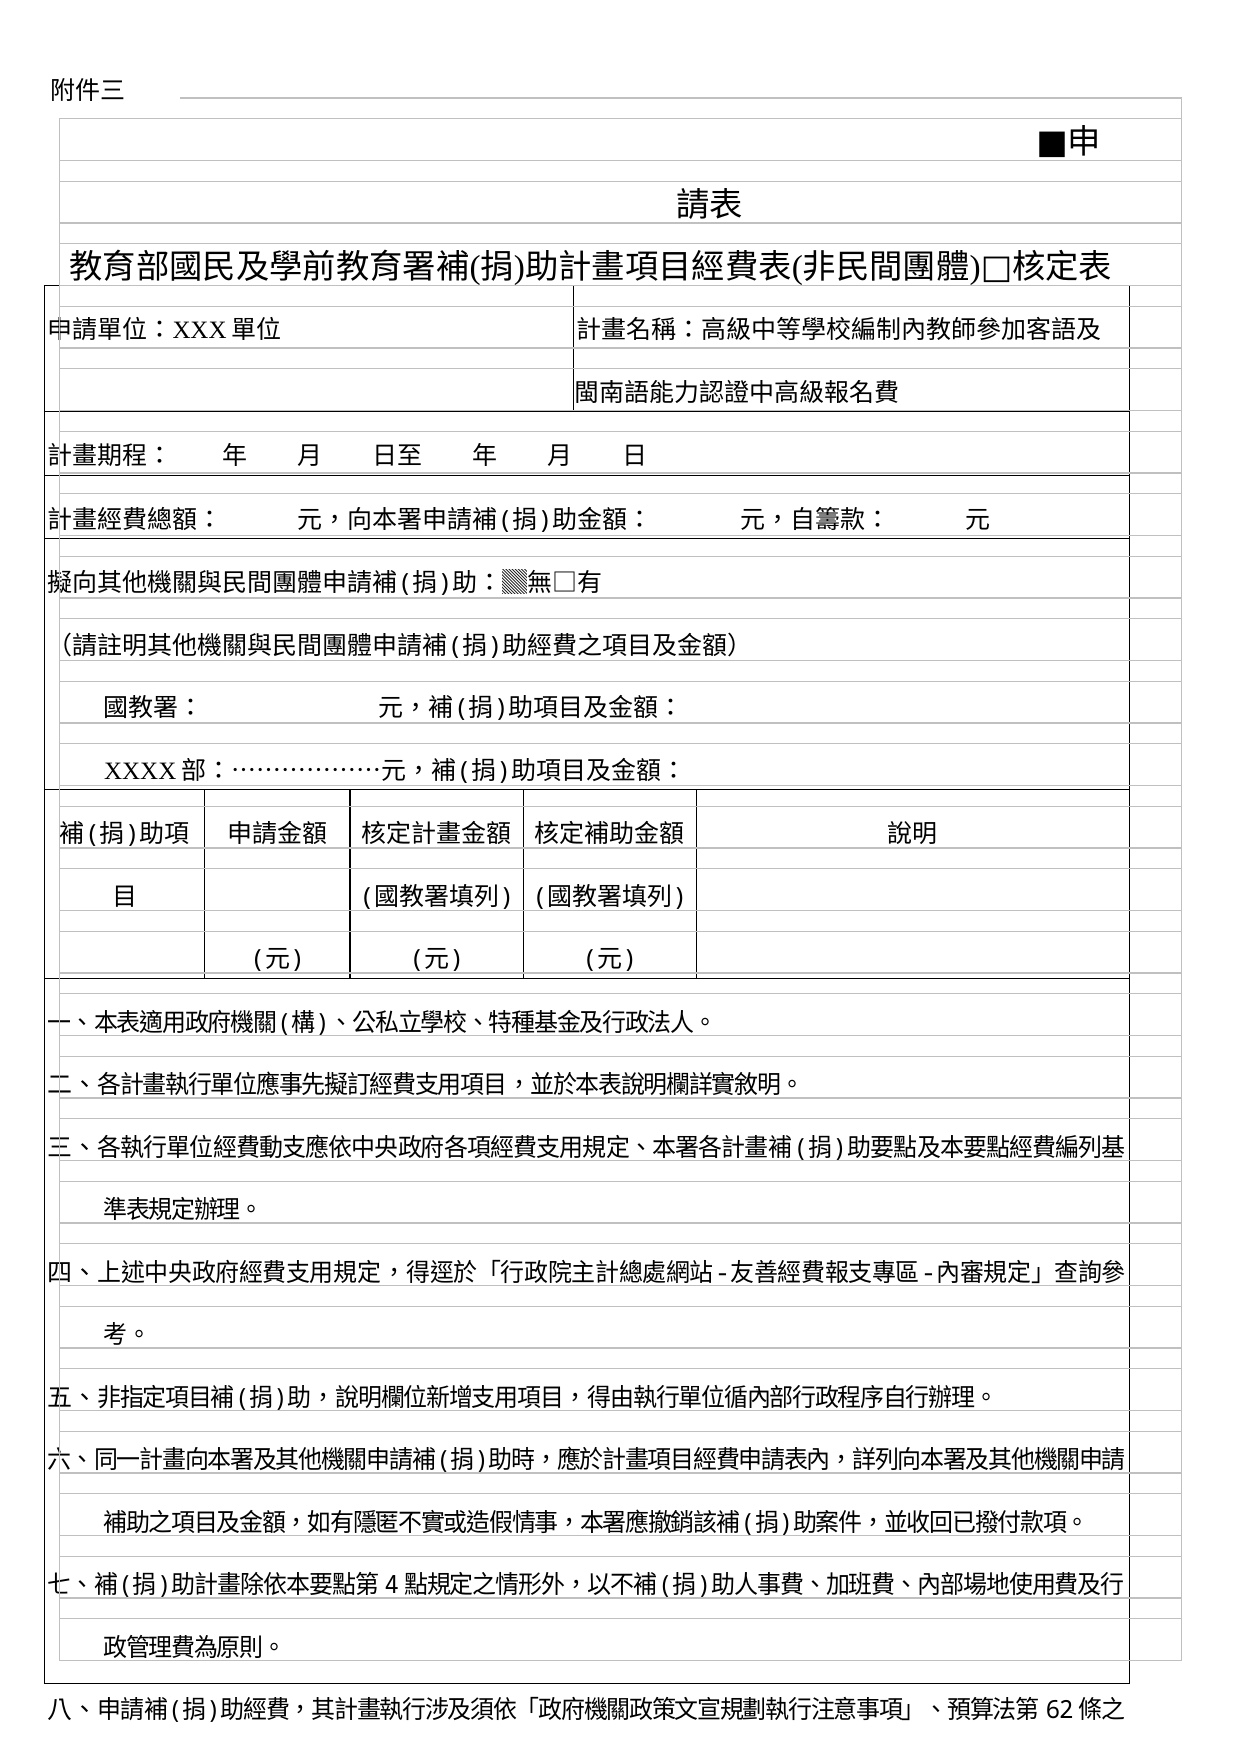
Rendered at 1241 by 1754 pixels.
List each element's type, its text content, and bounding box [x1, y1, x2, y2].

table_cell 申請金額 (元) [205, 807, 349, 847]
table_cell 申請金額 (元) [205, 849, 349, 868]
table_cell [1130, 1599, 1137, 1618]
table_cell 申請金額 (元) [205, 790, 349, 806]
table_cell 補(捐)助項目 [60, 869, 204, 910]
table_header ■申請表 [673, 99, 1137, 118]
table_cell 備註： 本表適用政府機關(構)、公私立學校、特種基金及行政法人。 各計畫執行單位應事先擬訂經費支用項目，並於本表說明欄詳實敘明。 各執行單位經費動支應依中央政府各項經費支用規定、本署各計畫補(捐)助要點及本要點經費編列基準表規定辦理。 上述中央政府經費支用規定，得逕於「行政院主計總處網站-友善經費報支專區-內審規定」查詢參考。 非指定項目補(捐)助，說明欄位新增支用項目，得由執行單位循內部行政程序自行辦理。 同一計畫向本署及其他機關申請補(捐)助時，應於計畫項目經費申請表內，詳列向本署及其他機關申請補助之項目及金額，如有隱匿不實或造假情事，本署應撤銷該補(捐)助案件，並收回已撥付款項。 補(捐)助計畫除依本要點第4點規定之情形外，以不補(捐)助人事費、加班費、內部場地使用費及行政管理費為原則。 申請補(捐)助經費，其計畫執行涉及須依「政府機關政策文宣規劃執行注意事項」、預算法第62條之1及其執行原則等相關規定辦理者，應明確標示其為「廣告」，且揭示贊助機關（教育部國民及學前教育署）名稱，並不得以置入性行銷方式進行。 [60, 1244, 1129, 1285]
table_cell [1130, 807, 1137, 847]
table_cell 擬向其他機關與民間團體申請補(捐)助：▓無□有 （請註明其他機關與民間團體申請補(捐)助經費之項目及金額） 國教署： 元，補(捐)助項目及金額： XXXX部：………………元，補(捐)助項目及金額： [60, 599, 1129, 618]
table_cell 補(捐)助項目 [60, 807, 204, 847]
table_cell 申請金額 (元) [205, 932, 349, 972]
table_cell 備註： 本表適用政府機關(構)、公私立學校、特種基金及行政法人。 各計畫執行單位應事先擬訂經費支用項目，並於本表說明欄詳實敘明。 各執行單位經費動支應依中央政府各項經費支用規定、本署各計畫補(捐)助要點及本要點經費編列基準表規定辦理。 上述中央政府經費支用規定，得逕於「行政院主計總處網站-友善經費報支專區-內審規定」查詢參考。 非指定項目補(捐)助，說明欄位新增支用項目，得由執行單位循內部行政程序自行辦理。 同一計畫向本署及其他機關申請補(捐)助時，應於計畫項目經費申請表內，詳列向本署及其他機關申請補助之項目及金額，如有隱匿不實或造假情事，本署應撤銷該補(捐)助案件，並收回已撥付款項。 補(捐)助計畫除依本要點第4點規定之情形外，以不補(捐)助人事費、加班費、內部場地使用費及行政管理費為原則。 申請補(捐)助經費，其計畫執行涉及須依「政府機關政策文宣規劃執行注意事項」、預算法第62條之1及其執行原則等相關規定辦理者，應明確標示其為「廣告」，且揭示贊助機關（教育部國民及學前教育署）名稱，並不得以置入性行銷方式進行。 [60, 1432, 1129, 1472]
table_cell [1130, 869, 1137, 910]
table_cell 備註： 本表適用政府機關(構)、公私立學校、特種基金及行政法人。 各計畫執行單位應事先擬訂經費支用項目，並於本表說明欄詳實敘明。 各執行單位經費動支應依中央政府各項經費支用規定、本署各計畫補(捐)助要點及本要點經費編列基準表規定辦理。 上述中央政府經費支用規定，得逕於「行政院主計總處網站-友善經費報支專區-內審規定」查詢參考。 非指定項目補(捐)助，說明欄位新增支用項目，得由執行單位循內部行政程序自行辦理。 同一計畫向本署及其他機關申請補(捐)助時，應於計畫項目經費申請表內，詳列向本署及其他機關申請補助之項目及金額，如有隱匿不實或造假情事，本署應撤銷該補(捐)助案件，並收回已撥付款項。 補(捐)助計畫除依本要點第4點規定之情形外，以不補(捐)助人事費、加班費、內部場地使用費及行政管理費為原則。 申請補(捐)助經費，其計畫執行涉及須依「政府機關政策文宣規劃執行注意事項」、預算法第62條之1及其執行原則等相關規定辦理者，應明確標示其為「廣告」，且揭示贊助機關（教育部國民及學前教育署）名稱，並不得以置入性行銷方式進行。 [60, 1536, 1129, 1556]
table_header [350, 119, 472, 160]
table_cell 備註： 本表適用政府機關(構)、公私立學校、特種基金及行政法人。 各計畫執行單位應事先擬訂經費支用項目，並於本表說明欄詳實敘明。 各執行單位經費動支應依中央政府各項經費支用規定、本署各計畫補(捐)助要點及本要點經費編列基準表規定辦理。 上述中央政府經費支用規定，得逕於「行政院主計總處網站-友善經費報支專區-內審規定」查詢參考。 非指定項目補(捐)助，說明欄位新增支用項目，得由執行單位循內部行政程序自行辦理。 同一計畫向本署及其他機關申請補(捐)助時，應於計畫項目經費申請表內，詳列向本署及其他機關申請補助之項目及金額，如有隱匿不實或造假情事，本署應撤銷該補(捐)助案件，並收回已撥付款項。 補(捐)助計畫除依本要點第4點規定之情形外，以不補(捐)助人事費、加班費、內部場地使用費及行政管理費為原則。 申請補(捐)助經費，其計畫執行涉及須依「政府機關政策文宣規劃執行注意事項」、預算法第62條之1及其執行原則等相關規定辦理者，應明確標示其為「廣告」，且揭示贊助機關（教育部國民及學前教育署）名稱，並不得以置入性行銷方式進行。 [60, 1182, 1129, 1222]
table_cell 備註： 本表適用政府機關(構)、公私立學校、特種基金及行政法人。 各計畫執行單位應事先擬訂經費支用項目，並於本表說明欄詳實敘明。 各執行單位經費動支應依中央政府各項經費支用規定、本署各計畫補(捐)助要點及本要點經費編列基準表規定辦理。 上述中央政府經費支用規定，得逕於「行政院主計總處網站-友善經費報支專區-內審規定」查詢參考。 非指定項目補(捐)助，說明欄位新增支用項目，得由執行單位循內部行政程序自行辦理。 同一計畫向本署及其他機關申請補(捐)助時，應於計畫項目經費申請表內，詳列向本署及其他機關申請補助之項目及金額，如有隱匿不實或造假情事，本署應撤銷該補(捐)助案件，並收回已撥付款項。 補(捐)助計畫除依本要點第4點規定之情形外，以不補(捐)助人事費、加班費、內部場地使用費及行政管理費為原則。 申請補(捐)助經費，其計畫執行涉及須依「政府機關政策文宣規劃執行注意事項」、預算法第62條之1及其執行原則等相關規定辦理者，應明確標示其為「廣告」，且揭示贊助機關（教育部國民及學前教育署）名稱，並不得以置入性行銷方式進行。 [60, 1557, 1129, 1597]
table_cell 備註： 本表適用政府機關(構)、公私立學校、特種基金及行政法人。 各計畫執行單位應事先擬訂經費支用項目，並於本表說明欄詳實敘明。 各執行單位經費動支應依中央政府各項經費支用規定、本署各計畫補(捐)助要點及本要點經費編列基準表規定辦理。 上述中央政府經費支用規定，得逕於「行政院主計總處網站-友善經費報支專區-內審規定」查詢參考。 非指定項目補(捐)助，說明欄位新增支用項目，得由執行單位循內部行政程序自行辦理。 同一計畫向本署及其他機關申請補(捐)助時，應於計畫項目經費申請表內，詳列向本署及其他機關申請補助之項目及金額，如有隱匿不實或造假情事，本署應撤銷該補(捐)助案件，並收回已撥付款項。 補(捐)助計畫除依本要點第4點規定之情形外，以不補(捐)助人事費、加班費、內部場地使用費及行政管理費為原則。 申請補(捐)助經費，其計畫執行涉及須依「政府機關政策文宣規劃執行注意事項」、預算法第62條之1及其執行原則等相關規定辦理者，應明確標示其為「廣告」，且揭示贊助機關（教育部國民及學前教育署）名稱，並不得以置入性行銷方式進行。 [60, 1349, 1129, 1368]
table_cell [697, 869, 1129, 910]
table_header [350, 182, 472, 222]
table_cell 申請金額 (元) [205, 869, 349, 910]
table_cell 備註： 本表適用政府機關(構)、公私立學校、特種基金及行政法人。 各計畫執行單位應事先擬訂經費支用項目，並於本表說明欄詳實敘明。 各執行單位經費動支應依中央政府各項經費支用規定、本署各計畫補(捐)助要點及本要點經費編列基準表規定辦理。 上述中央政府經費支用規定，得逕於「行政院主計總處網站-友善經費報支專區-內審規定」查詢參考。 非指定項目補(捐)助，說明欄位新增支用項目，得由執行單位循內部行政程序自行辦理。 同一計畫向本署及其他機關申請補(捐)助時，應於計畫項目經費申請表內，詳列向本署及其他機關申請補助之項目及金額，如有隱匿不實或造假情事，本署應撤銷該補(捐)助案件，並收回已撥付款項。 補(捐)助計畫除依本要點第4點規定之情形外，以不補(捐)助人事費、加班費、內部場地使用費及行政管理費為原則。 申請補(捐)助經費，其計畫執行涉及須依「政府機關政策文宣規劃執行注意事項」、預算法第62條之1及其執行原則等相關規定辦理者，應明確標示其為「廣告」，且揭示贊助機關（教育部國民及學前教育署）名稱，並不得以置入性行銷方式進行。 [60, 1411, 1129, 1431]
table_cell [1130, 1286, 1137, 1306]
table_cell 擬向其他機關與民間團體申請補(捐)助：▓無□有 （請註明其他機關與民間團體申請補(捐)助經費之項目及金額） 國教署： 元，補(捐)助項目及金額： XXXX部：………………元，補(捐)助項目及金額： [60, 724, 1129, 743]
table_cell [1130, 411, 1137, 431]
table_cell [1130, 744, 1137, 785]
table_cell [697, 911, 1129, 931]
table_cell 備註： 本表適用政府機關(構)、公私立學校、特種基金及行政法人。 各計畫執行單位應事先擬訂經費支用項目，並於本表說明欄詳實敘明。 各執行單位經費動支應依中央政府各項經費支用規定、本署各計畫補(捐)助要點及本要點經費編列基準表規定辦理。 上述中央政府經費支用規定，得逕於「行政院主計總處網站-友善經費報支專區-內審規定」查詢參考。 非指定項目補(捐)助，說明欄位新增支用項目，得由執行單位循內部行政程序自行辦理。 同一計畫向本署及其他機關申請補(捐)助時，應於計畫項目經費申請表內，詳列向本署及其他機關申請補助之項目及金額，如有隱匿不實或造假情事，本署應撤銷該補(捐)助案件，並收回已撥付款項。 補(捐)助計畫除依本要點第4點規定之情形外，以不補(捐)助人事費、加班費、內部場地使用費及行政管理費為原則。 申請補(捐)助經費，其計畫執行涉及須依「政府機關政策文宣規劃執行注意事項」、預算法第62條之1及其執行原則等相關規定辦理者，應明確標示其為「廣告」，且揭示贊助機關（教育部國民及學前教育署）名稱，並不得以置入性行銷方式進行。 [60, 1369, 1129, 1410]
table_cell 申請單位：XXX單位 [45, 286, 59, 411]
table_cell 備註： 本表適用政府機關(構)、公私立學校、特種基金及行政法人。 各計畫執行單位應事先擬訂經費支用項目，並於本表說明欄詳實敘明。 各執行單位經費動支應依中央政府各項經費支用規定、本署各計畫補(捐)助要點及本要點經費編列基準表規定辦理。 上述中央政府經費支用規定，得逕於「行政院主計總處網站-友善經費報支專區-內審規定」查詢參考。 非指定項目補(捐)助，說明欄位新增支用項目，得由執行單位循內部行政程序自行辦理。 同一計畫向本署及其他機關申請補(捐)助時，應於計畫項目經費申請表內，詳列向本署及其他機關申請補助之項目及金額，如有隱匿不實或造假情事，本署應撤銷該補(捐)助案件，並收回已撥付款項。 補(捐)助計畫除依本要點第4點規定之情形外，以不補(捐)助人事費、加班費、內部場地使用費及行政管理費為原則。 申請補(捐)助經費，其計畫執行涉及須依「政府機關政策文宣規劃執行注意事項」、預算法第62條之1及其執行原則等相關規定辦理者，應明確標示其為「廣告」，且揭示贊助機關（教育部國民及學前教育署）名稱，並不得以置入性行銷方式進行。 [60, 1474, 1129, 1493]
table_cell 申請單位：XXX單位 [60, 307, 573, 347]
table_cell 核定補助金額 (國教署填列) (元) [524, 849, 696, 868]
table_cell 備註： 本表適用政府機關(構)、公私立學校、特種基金及行政法人。 各計畫執行單位應事先擬訂經費支用項目，並於本表說明欄詳實敘明。 各執行單位經費動支應依中央政府各項經費支用規定、本署各計畫補(捐)助要點及本要點經費編列基準表規定辦理。 上述中央政府經費支用規定，得逕於「行政院主計總處網站-友善經費報支專區-內審規定」查詢參考。 非指定項目補(捐)助，說明欄位新增支用項目，得由執行單位循內部行政程序自行辦理。 同一計畫向本署及其他機關申請補(捐)助時，應於計畫項目經費申請表內，詳列向本署及其他機關申請補助之項目及金額，如有隱匿不實或造假情事，本署應撤銷該補(捐)助案件，並收回已撥付款項。 補(捐)助計畫除依本要點第4點規定之情形外，以不補(捐)助人事費、加班費、內部場地使用費及行政管理費為原則。 申請補(捐)助經費，其計畫執行涉及須依「政府機關政策文宣規劃執行注意事項」、預算法第62條之1及其執行原則等相關規定辦理者，應明確標示其為「廣告」，且揭示贊助機關（教育部國民及學前教育署）名稱，並不得以置入性行銷方式進行。 [60, 1099, 1129, 1118]
table_cell [1130, 619, 1137, 660]
table_cell 擬向其他機關與民間團體申請補(捐)助：▓無□有 （請註明其他機關與民間團體申請補(捐)助經費之項目及金額） 國教署： 元，補(捐)助項目及金額： XXXX部：………………元，補(捐)助項目及金額： [60, 682, 1129, 722]
table_cell 擬向其他機關與民間團體申請補(捐)助：▓無□有 （請註明其他機關與民間團體申請補(捐)助經費之項目及金額） 國教署： 元，補(捐)助項目及金額： XXXX部：………………元，補(捐)助項目及金額： [60, 661, 1129, 681]
table_header [472, 182, 673, 222]
table_cell 計畫期程： 年 月 日至 年 月 日 [60, 432, 1129, 472]
table_cell [1130, 599, 1137, 618]
table_cell 核定補助金額 (國教署填列) (元) [524, 974, 696, 978]
table_cell 核定計畫金額(國教署填列) (元) [351, 807, 523, 847]
table_cell [1130, 369, 1137, 410]
table_cell 補(捐)助項目 [45, 790, 59, 978]
table_cell [1130, 789, 1137, 806]
table_cell 核定補助金額 (國教署填列) (元) [524, 790, 696, 806]
table_cell [1130, 1369, 1137, 1410]
table_cell [1130, 1057, 1137, 1097]
table_header ■申請表 [673, 161, 1137, 181]
table_cell 備註： 本表適用政府機關(構)、公私立學校、特種基金及行政法人。 各計畫執行單位應事先擬訂經費支用項目，並於本表說明欄詳實敘明。 各執行單位經費動支應依中央政府各項經費支用規定、本署各計畫補(捐)助要點及本要點經費編列基準表規定辦理。 上述中央政府經費支用規定，得逕於「行政院主計總處網站-友善經費報支專區-內審規定」查詢參考。 非指定項目補(捐)助，說明欄位新增支用項目，得由執行單位循內部行政程序自行辦理。 同一計畫向本署及其他機關申請補(捐)助時，應於計畫項目經費申請表內，詳列向本署及其他機關申請補助之項目及金額，如有隱匿不實或造假情事，本署應撤銷該補(捐)助案件，並收回已撥付款項。 補(捐)助計畫除依本要點第4點規定之情形外，以不補(捐)助人事費、加班費、內部場地使用費及行政管理費為原則。 申請補(捐)助經費，其計畫執行涉及須依「政府機關政策文宣規劃執行注意事項」、預算法第62條之1及其執行原則等相關規定辦理者，應明確標示其為「廣告」，且揭示贊助機關（教育部國民及學前教育署）名稱，並不得以置入性行銷方式進行。 [60, 979, 1129, 993]
table_cell 擬向其他機關與民間團體申請補(捐)助：▓無□有 （請註明其他機關與民間團體申請補(捐)助經費之項目及金額） 國教署： 元，補(捐)助項目及金額： XXXX部：………………元，補(捐)助項目及金額： [60, 619, 1129, 660]
table_cell 計畫名稱：高級中等學校編制內教師參加客語及閩南語能力認證中高級報名費 [574, 307, 1129, 347]
table_cell 補(捐)助項目 [60, 911, 204, 931]
table_cell 計畫經費總額： 元，向本署申請補(捐)助金額： 元，自籌款： 元 [60, 494, 1129, 535]
table_cell [1130, 1244, 1137, 1285]
table_cell [1130, 994, 1137, 1035]
table_cell 申請單位：XXX單位 [60, 286, 573, 306]
table_cell 計畫期程： 年 月 日至 年 月 日 [45, 412, 59, 474]
table_cell [1130, 978, 1137, 993]
table_cell 備註： 本表適用政府機關(構)、公私立學校、特種基金及行政法人。 各計畫執行單位應事先擬訂經費支用項目，並於本表說明欄詳實敘明。 各執行單位經費動支應依中央政府各項經費支用規定、本署各計畫補(捐)助要點及本要點經費編列基準表規定辦理。 上述中央政府經費支用規定，得逕於「行政院主計總處網站-友善經費報支專區-內審規定」查詢參考。 非指定項目補(捐)助，說明欄位新增支用項目，得由執行單位循內部行政程序自行辦理。 同一計畫向本署及其他機關申請補(捐)助時，應於計畫項目經費申請表內，詳列向本署及其他機關申請補助之項目及金額，如有隱匿不實或造假情事，本署應撤銷該補(捐)助案件，並收回已撥付款項。 補(捐)助計畫除依本要點第4點規定之情形外，以不補(捐)助人事費、加班費、內部場地使用費及行政管理費為原則。 申請補(捐)助經費，其計畫執行涉及須依「政府機關政策文宣規劃執行注意事項」、預算法第62條之1及其執行原則等相關規定辦理者，應明確標示其為「廣告」，且揭示贊助機關（教育部國民及學前教育署）名稱，並不得以置入性行銷方式進行。 [60, 1307, 1129, 1347]
table_cell 核定補助金額 (國教署填列) (元) [524, 932, 696, 972]
table_cell 補(捐)助項目 [60, 849, 204, 868]
table_cell 補(捐)助項目 [60, 974, 204, 978]
table_cell 計畫經費總額： 元，向本署申請補(捐)助金額： 元，自籌款： 元 [60, 476, 1129, 493]
table_cell 計畫期程： 年 月 日至 年 月 日 [60, 412, 1129, 431]
table_cell 補(捐)助項目 [60, 790, 204, 806]
table_cell 核定計畫金額(國教署填列) (元) [351, 911, 523, 931]
table_cell [697, 932, 1129, 972]
table_cell 計畫經費總額： 元，向本署申請補(捐)助金額： 元，自籌款： 元 [45, 476, 59, 538]
table_cell [1130, 1119, 1137, 1160]
table_header [60, 119, 350, 160]
table_header [472, 161, 673, 181]
table_cell 備註： 本表適用政府機關(構)、公私立學校、特種基金及行政法人。 各計畫執行單位應事先擬訂經費支用項目，並於本表說明欄詳實敘明。 各執行單位經費動支應依中央政府各項經費支用規定、本署各計畫補(捐)助要點及本要點經費編列基準表規定辦理。 上述中央政府經費支用規定，得逕於「行政院主計總處網站-友善經費報支專區-內審規定」查詢參考。 非指定項目補(捐)助，說明欄位新增支用項目，得由執行單位循內部行政程序自行辦理。 同一計畫向本署及其他機關申請補(捐)助時，應於計畫項目經費申請表內，詳列向本署及其他機關申請補助之項目及金額，如有隱匿不實或造假情事，本署應撤銷該補(捐)助案件，並收回已撥付款項。 補(捐)助計畫除依本要點第4點規定之情形外，以不補(捐)助人事費、加班費、內部場地使用費及行政管理費為原則。 申請補(捐)助經費，其計畫執行涉及須依「政府機關政策文宣規劃執行注意事項」、預算法第62條之1及其執行原則等相關規定辦理者，應明確標示其為「廣告」，且揭示贊助機關（教育部國民及學前教育署）名稱，並不得以置入性行銷方式進行。 [60, 1161, 1129, 1181]
table_cell [1130, 911, 1137, 931]
table_cell 備註： 本表適用政府機關(構)、公私立學校、特種基金及行政法人。 各計畫執行單位應事先擬訂經費支用項目，並於本表說明欄詳實敘明。 各執行單位經費動支應依中央政府各項經費支用規定、本署各計畫補(捐)助要點及本要點經費編列基準表規定辦理。 上述中央政府經費支用規定，得逕於「行政院主計總處網站-友善經費報支專區-內審規定」查詢參考。 非指定項目補(捐)助，說明欄位新增支用項目，得由執行單位循內部行政程序自行辦理。 同一計畫向本署及其他機關申請補(捐)助時，應於計畫項目經費申請表內，詳列向本署及其他機關申請補助之項目及金額，如有隱匿不實或造假情事，本署應撤銷該補(捐)助案件，並收回已撥付款項。 補(捐)助計畫除依本要點第4點規定之情形外，以不補(捐)助人事費、加班費、內部場地使用費及行政管理費為原則。 申請補(捐)助經費，其計畫執行涉及須依「政府機關政策文宣規劃執行注意事項」、預算法第62條之1及其執行原則等相關規定辦理者，應明確標示其為「廣告」，且揭示贊助機關（教育部國民及學前教育署）名稱，並不得以置入性行銷方式進行。 [60, 1224, 1129, 1243]
table_cell 備註： 本表適用政府機關(構)、公私立學校、特種基金及行政法人。 各計畫執行單位應事先擬訂經費支用項目，並於本表說明欄詳實敘明。 各執行單位經費動支應依中央政府各項經費支用規定、本署各計畫補(捐)助要點及本要點經費編列基準表規定辦理。 上述中央政府經費支用規定，得逕於「行政院主計總處網站-友善經費報支專區-內審規定」查詢參考。 非指定項目補(捐)助，說明欄位新增支用項目，得由執行單位循內部行政程序自行辦理。 同一計畫向本署及其他機關申請補(捐)助時，應於計畫項目經費申請表內，詳列向本署及其他機關申請補助之項目及金額，如有隱匿不實或造假情事，本署應撤銷該補(捐)助案件，並收回已撥付款項。 補(捐)助計畫除依本要點第4點規定之情形外，以不補(捐)助人事費、加班費、內部場地使用費及行政管理費為原則。 申請補(捐)助經費，其計畫執行涉及須依「政府機關政策文宣規劃執行注意事項」、預算法第62條之1及其執行原則等相關規定辦理者，應明確標示其為「廣告」，且揭示贊助機關（教育部國民及學前教育署）名稱，並不得以置入性行銷方式進行。 [60, 994, 1129, 1035]
table_cell [1130, 1349, 1137, 1368]
table_cell [1130, 475, 1137, 493]
table_cell 計畫名稱：高級中等學校編制內教師參加客語及閩南語能力認證中高級報名費 [574, 349, 1129, 368]
table_header [60, 182, 350, 222]
table_cell [697, 790, 1129, 806]
table_cell 備註： 本表適用政府機關(構)、公私立學校、特種基金及行政法人。 各計畫執行單位應事先擬訂經費支用項目，並於本表說明欄詳實敘明。 各執行單位經費動支應依中央政府各項經費支用規定、本署各計畫補(捐)助要點及本要點經費編列基準表規定辦理。 上述中央政府經費支用規定，得逕於「行政院主計總處網站-友善經費報支專區-內審規定」查詢參考。 非指定項目補(捐)助，說明欄位新增支用項目，得由執行單位循內部行政程序自行辦理。 同一計畫向本署及其他機關申請補(捐)助時，應於計畫項目經費申請表內，詳列向本署及其他機關申請補助之項目及金額，如有隱匿不實或造假情事，本署應撤銷該補(捐)助案件，並收回已撥付款項。 補(捐)助計畫除依本要點第4點規定之情形外，以不補(捐)助人事費、加班費、內部場地使用費及行政管理費為原則。 申請補(捐)助經費，其計畫執行涉及須依「政府機關政策文宣規劃執行注意事項」、預算法第62條之1及其執行原則等相關規定辦理者，應明確標示其為「廣告」，且揭示贊助機關（教育部國民及學前教育署）名稱，並不得以置入性行銷方式進行。 [60, 1619, 1129, 1660]
table_cell 備註： 本表適用政府機關(構)、公私立學校、特種基金及行政法人。 各計畫執行單位應事先擬訂經費支用項目，並於本表說明欄詳實敘明。 各執行單位經費動支應依中央政府各項經費支用規定、本署各計畫補(捐)助要點及本要點經費編列基準表規定辦理。 上述中央政府經費支用規定，得逕於「行政院主計總處網站-友善經費報支專區-內審規定」查詢參考。 非指定項目補(捐)助，說明欄位新增支用項目，得由執行單位循內部行政程序自行辦理。 同一計畫向本署及其他機關申請補(捐)助時，應於計畫項目經費申請表內，詳列向本署及其他機關申請補助之項目及金額，如有隱匿不實或造假情事，本署應撤銷該補(捐)助案件，並收回已撥付款項。 補(捐)助計畫除依本要點第4點規定之情形外，以不補(捐)助人事費、加班費、內部場地使用費及行政管理費為原則。 申請補(捐)助經費，其計畫執行涉及須依「政府機關政策文宣規劃執行注意事項」、預算法第62條之1及其執行原則等相關規定辦理者，應明確標示其為「廣告」，且揭示贊助機關（教育部國民及學前教育署）名稱，並不得以置入性行銷方式進行。 [60, 1119, 1129, 1160]
table_cell 申請單位：XXX單位 [60, 349, 573, 368]
table_cell 計畫名稱：高級中等學校編制內教師參加客語及閩南語能力認證中高級報名費 [574, 286, 1129, 306]
table_cell 核定計畫金額(國教署填列) (元) [351, 869, 523, 910]
table_header ■申請表 [673, 182, 1137, 222]
table_cell 申請金額 (元) [205, 911, 349, 931]
table_cell 申請金額 (元) [205, 974, 349, 978]
table_cell [1130, 1161, 1137, 1181]
table_cell [60, 224, 1137, 243]
table_cell 說明 [697, 807, 1129, 847]
table_cell [1130, 661, 1137, 681]
table_cell 核定計畫金額(國教署填列) (元) [351, 932, 523, 972]
table_cell [1130, 1557, 1137, 1597]
table_cell 核定補助金額 (國教署填列) (元) [524, 869, 696, 910]
table_cell [1130, 1619, 1137, 1660]
table_cell [1130, 682, 1137, 722]
table_header ■申請表 [673, 119, 1137, 160]
table_cell 備註： 本表適用政府機關(構)、公私立學校、特種基金及行政法人。 各計畫執行單位應事先擬訂經費支用項目，並於本表說明欄詳實敘明。 各執行單位經費動支應依中央政府各項經費支用規定、本署各計畫補(捐)助要點及本要點經費編列基準表規定辦理。 上述中央政府經費支用規定，得逕於「行政院主計總處網站-友善經費報支專區-內審規定」查詢參考。 非指定項目補(捐)助，說明欄位新增支用項目，得由執行單位循內部行政程序自行辦理。 同一計畫向本署及其他機關申請補(捐)助時，應於計畫項目經費申請表內，詳列向本署及其他機關申請補助之項目及金額，如有隱匿不實或造假情事，本署應撤銷該補(捐)助案件，並收回已撥付款項。 補(捐)助計畫除依本要點第4點規定之情形外，以不補(捐)助人事費、加班費、內部場地使用費及行政管理費為原則。 申請補(捐)助經費，其計畫執行涉及須依「政府機關政策文宣規劃執行注意事項」、預算法第62條之1及其執行原則等相關規定辦理者，應明確標示其為「廣告」，且揭示贊助機關（教育部國民及學前教育署）名稱，並不得以置入性行銷方式進行。 [60, 1057, 1129, 1097]
table_cell 備註： 本表適用政府機關(構)、公私立學校、特種基金及行政法人。 各計畫執行單位應事先擬訂經費支用項目，並於本表說明欄詳實敘明。 各執行單位經費動支應依中央政府各項經費支用規定、本署各計畫補(捐)助要點及本要點經費編列基準表規定辦理。 上述中央政府經費支用規定，得逕於「行政院主計總處網站-友善經費報支專區-內審規定」查詢參考。 非指定項目補(捐)助，說明欄位新增支用項目，得由執行單位循內部行政程序自行辦理。 同一計畫向本署及其他機關申請補(捐)助時，應於計畫項目經費申請表內，詳列向本署及其他機關申請補助之項目及金額，如有隱匿不實或造假情事，本署應撤銷該補(捐)助案件，並收回已撥付款項。 補(捐)助計畫除依本要點第4點規定之情形外，以不補(捐)助人事費、加班費、內部場地使用費及行政管理費為原則。 申請補(捐)助經費，其計畫執行涉及須依「政府機關政策文宣規劃執行注意事項」、預算法第62條之1及其執行原則等相關規定辦理者，應明確標示其為「廣告」，且揭示贊助機關（教育部國民及學前教育署）名稱，並不得以置入性行銷方式進行。 [60, 1494, 1129, 1535]
table_cell 擬向其他機關與民間團體申請補(捐)助：▓無□有 （請註明其他機關與民間團體申請補(捐)助經費之項目及金額） 國教署： 元，補(捐)助項目及金額： XXXX部：………………元，補(捐)助項目及金額： [60, 557, 1129, 597]
table_cell [1130, 1182, 1137, 1222]
table_cell [1130, 538, 1137, 556]
table_cell [1130, 307, 1137, 347]
table_cell [1130, 724, 1137, 743]
table_cell [1130, 1536, 1137, 1556]
table_header [35, 63, 350, 222]
table_cell [1130, 494, 1137, 535]
table_cell [1130, 1494, 1137, 1535]
table_cell 核定計畫金額(國教署填列) (元) [351, 974, 523, 978]
table_cell 備註： 本表適用政府機關(構)、公私立學校、特種基金及行政法人。 各計畫執行單位應事先擬訂經費支用項目，並於本表說明欄詳實敘明。 各執行單位經費動支應依中央政府各項經費支用規定、本署各計畫補(捐)助要點及本要點經費編列基準表規定辦理。 上述中央政府經費支用規定，得逕於「行政院主計總處網站-友善經費報支專區-內審規定」查詢參考。 非指定項目補(捐)助，說明欄位新增支用項目，得由執行單位循內部行政程序自行辦理。 同一計畫向本署及其他機關申請補(捐)助時，應於計畫項目經費申請表內，詳列向本署及其他機關申請補助之項目及金額，如有隱匿不實或造假情事，本署應撤銷該補(捐)助案件，並收回已撥付款項。 補(捐)助計畫除依本要點第4點規定之情形外，以不補(捐)助人事費、加班費、內部場地使用費及行政管理費為原則。 申請補(捐)助經費，其計畫執行涉及須依「政府機關政策文宣規劃執行注意事項」、預算法第62條之1及其執行原則等相關規定辦理者，應明確標示其為「廣告」，且揭示贊助機關（教育部國民及學前教育署）名稱，並不得以置入性行銷方式進行。 [60, 1599, 1129, 1618]
table_header [60, 161, 350, 181]
table_cell [1130, 1099, 1137, 1118]
table_header [472, 119, 673, 160]
table_cell [1130, 932, 1137, 972]
table_cell 核定補助金額 (國教署填列) (元) [524, 807, 696, 847]
table_cell [1130, 286, 1137, 306]
table_cell [1130, 1036, 1137, 1056]
table_cell 核定補助金額 (國教署填列) (元) [524, 911, 696, 931]
table_cell [1130, 1307, 1137, 1347]
table_cell 核定計畫金額(國教署填列) (元) [351, 790, 523, 806]
table_cell 核定計畫金額(國教署填列) (元) [351, 849, 523, 868]
table_cell 備註： 本表適用政府機關(構)、公私立學校、特種基金及行政法人。 各計畫執行單位應事先擬訂經費支用項目，並於本表說明欄詳實敘明。 各執行單位經費動支應依中央政府各項經費支用規定、本署各計畫補(捐)助要點及本要點經費編列基準表規定辦理。 上述中央政府經費支用規定，得逕於「行政院主計總處網站-友善經費報支專區-內審規定」查詢參考。 非指定項目補(捐)助，說明欄位新增支用項目，得由執行單位循內部行政程序自行辦理。 同一計畫向本署及其他機關申請補(捐)助時，應於計畫項目經費申請表內，詳列向本署及其他機關申請補助之項目及金額，如有隱匿不實或造假情事，本署應撤銷該補(捐)助案件，並收回已撥付款項。 補(捐)助計畫除依本要點第4點規定之情形外，以不補(捐)助人事費、加班費、內部場地使用費及行政管理費為原則。 申請補(捐)助經費，其計畫執行涉及須依「政府機關政策文宣規劃執行注意事項」、預算法第62條之1及其執行原則等相關規定辦理者，應明確標示其為「廣告」，且揭示贊助機關（教育部國民及學前教育署）名稱，並不得以置入性行銷方式進行。 [60, 1286, 1129, 1306]
table_header [350, 99, 472, 118]
table_cell 補(捐)助項目 [60, 932, 204, 972]
table_cell 備註： 本表適用政府機關(構)、公私立學校、特種基金及行政法人。 各計畫執行單位應事先擬訂經費支用項目，並於本表說明欄詳實敘明。 各執行單位經費動支應依中央政府各項經費支用規定、本署各計畫補(捐)助要點及本要點經費編列基準表規定辦理。 上述中央政府經費支用規定，得逕於「行政院主計總處網站-友善經費報支專區-內審規定」查詢參考。 非指定項目補(捐)助，說明欄位新增支用項目，得由執行單位循內部行政程序自行辦理。 同一計畫向本署及其他機關申請補(捐)助時，應於計畫項目經費申請表內，詳列向本署及其他機關申請補助之項目及金額，如有隱匿不實或造假情事，本署應撤銷該補(捐)助案件，並收回已撥付款項。 補(捐)助計畫除依本要點第4點規定之情形外，以不補(捐)助人事費、加班費、內部場地使用費及行政管理費為原則。 申請補(捐)助經費，其計畫執行涉及須依「政府機關政策文宣規劃執行注意事項」、預算法第62條之1及其執行原則等相關規定辦理者，應明確標示其為「廣告」，且揭示贊助機關（教育部國民及學前教育署）名稱，並不得以置入性行銷方式進行。 [45, 979, 1129, 1683]
table_cell 擬向其他機關與民間團體申請補(捐)助：▓無□有 （請註明其他機關與民間團體申請補(捐)助經費之項目及金額） 國教署： 元，補(捐)助項目及金額： XXXX部：………………元，補(捐)助項目及金額： [60, 744, 1129, 785]
table_cell [44, 223, 59, 285]
table_cell 備註： 本表適用政府機關(構)、公私立學校、特種基金及行政法人。 各計畫執行單位應事先擬訂經費支用項目，並於本表說明欄詳實敘明。 各執行單位經費動支應依中央政府各項經費支用規定、本署各計畫補(捐)助要點及本要點經費編列基準表規定辦理。 上述中央政府經費支用規定，得逕於「行政院主計總處網站-友善經費報支專區-內審規定」查詢參考。 非指定項目補(捐)助，說明欄位新增支用項目，得由執行單位循內部行政程序自行辦理。 同一計畫向本署及其他機關申請補(捐)助時，應於計畫項目經費申請表內，詳列向本署及其他機關申請補助之項目及金額，如有隱匿不實或造假情事，本署應撤銷該補(捐)助案件，並收回已撥付款項。 補(捐)助計畫除依本要點第4點規定之情形外，以不補(捐)助人事費、加班費、內部場地使用費及行政管理費為原則。 申請補(捐)助經費，其計畫執行涉及須依「政府機關政策文宣規劃執行注意事項」、預算法第62條之1及其執行原則等相關規定辦理者，應明確標示其為「廣告」，且揭示贊助機關（教育部國民及學前教育署）名稱，並不得以置入性行銷方式進行。 [60, 1036, 1129, 1056]
table_cell [1130, 1411, 1137, 1431]
table_header [472, 99, 673, 118]
table_cell [1130, 1661, 1137, 1683]
table_cell [697, 849, 1129, 868]
table_cell [1130, 557, 1137, 597]
table_cell [1130, 849, 1137, 868]
table_cell 擬向其他機關與民間團體申請補(捐)助：▓無□有 （請註明其他機關與民間團體申請補(捐)助經費之項目及金額） 國教署： 元，補(捐)助項目及金額： XXXX部：………………元，補(捐)助項目及金額： [60, 539, 1129, 556]
table_cell 教育部國民及學前教育署補(捐)助計畫項目經費表(非民間團體)□核定表 [60, 244, 1137, 285]
table_cell [1130, 1474, 1137, 1493]
table_cell [1130, 1224, 1137, 1243]
table_cell 申請單位：XXX單位 [60, 369, 573, 410]
table_cell [1130, 1432, 1137, 1472]
table_cell [697, 974, 1129, 978]
table_header [350, 161, 472, 181]
table_cell 計畫名稱：高級中等學校編制內教師參加客語及閩南語能力認證中高級報名費 [574, 369, 1129, 410]
table_cell 擬向其他機關與民間團體申請補(捐)助：▓無□有 （請註明其他機關與民間團體申請補(捐)助經費之項目及金額） 國教署： 元，補(捐)助項目及金額： XXXX部：………………元，補(捐)助項目及金額： [45, 539, 59, 789]
table_cell [1130, 349, 1137, 368]
table_cell [1130, 432, 1137, 472]
